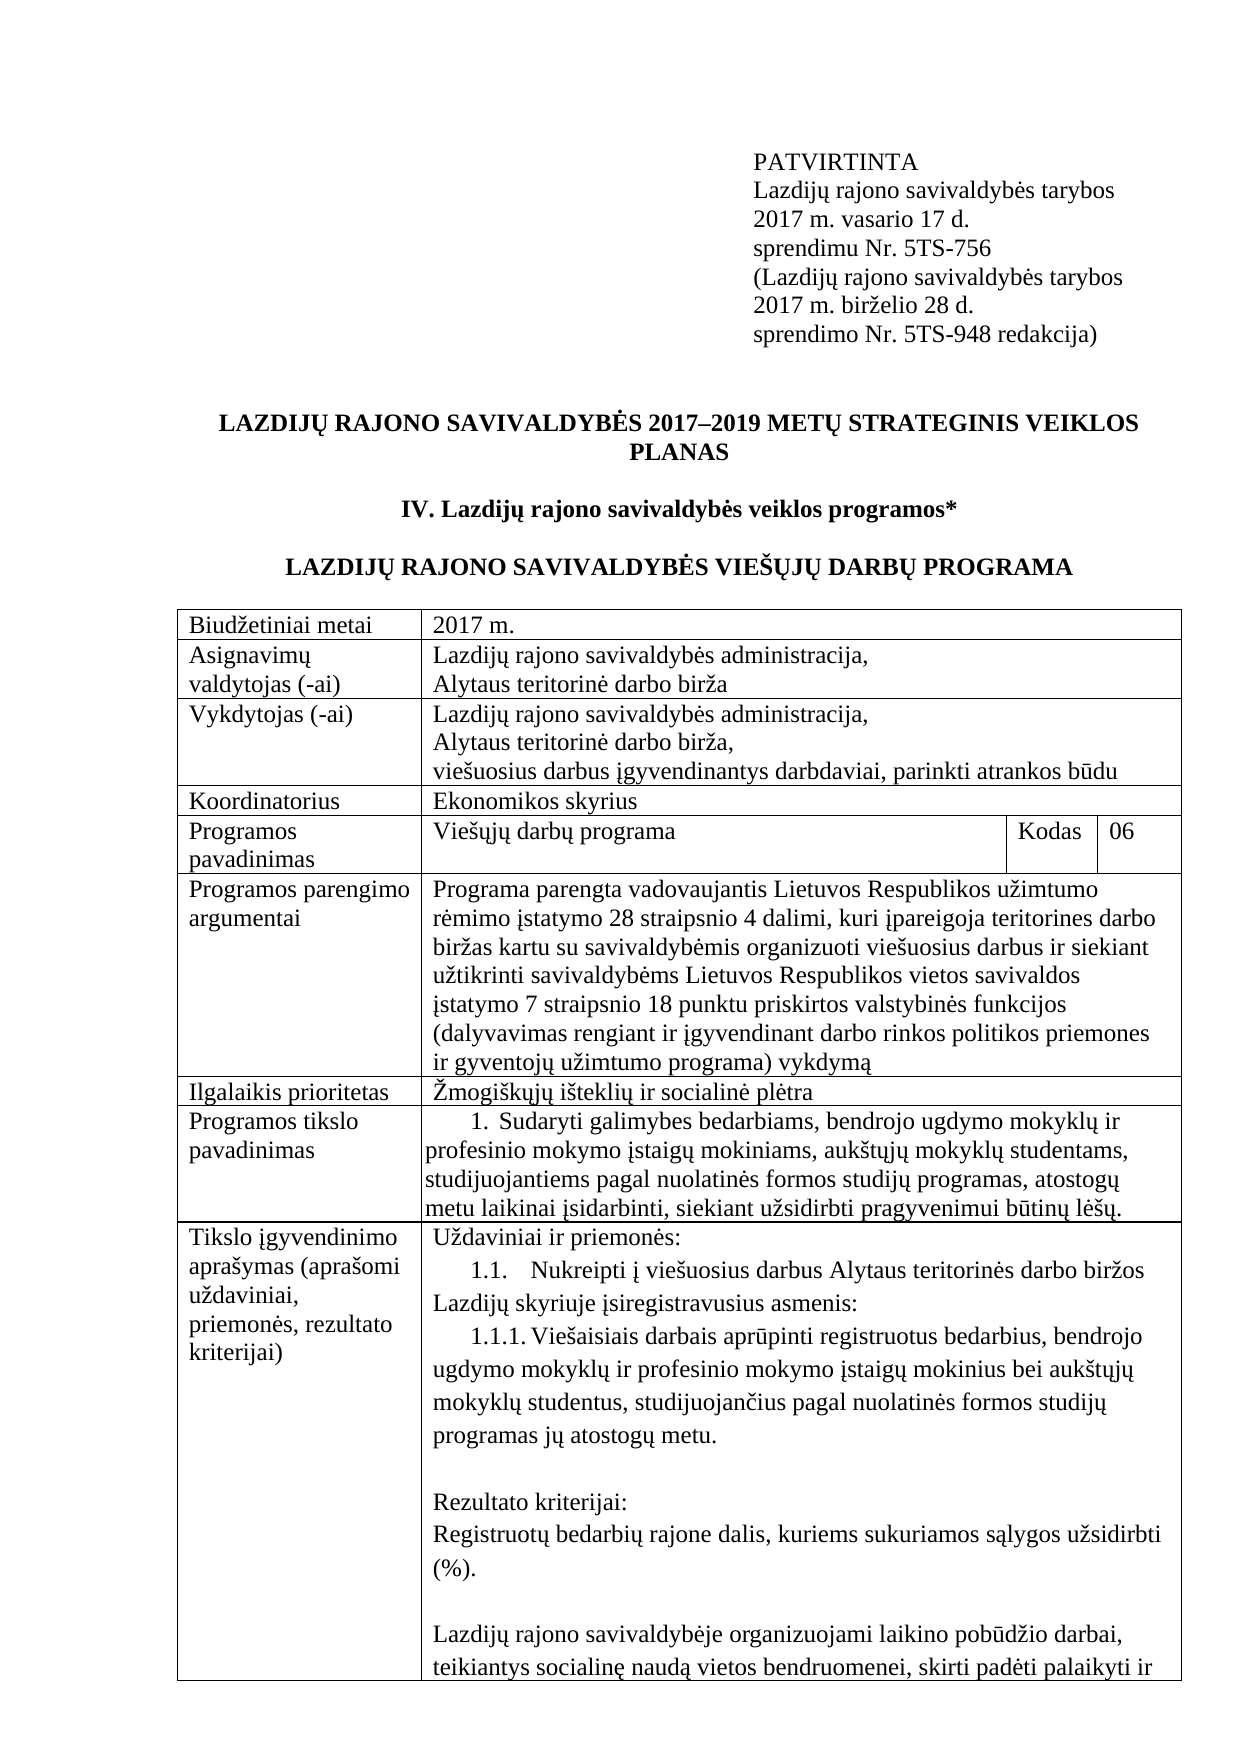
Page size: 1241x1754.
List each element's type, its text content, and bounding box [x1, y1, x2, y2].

text PATVIRTINTA [177, 147, 1181, 176]
table_cell 1. Sudaryti galimybes bedarbiams, bendrojo ugdymo mokyklų ir profesinio mokymo įstaigų mokiniams, aukštųjų mokyklų studentams, studijuojantiems pagal nuolatinės formos studijų programas, atostogų metu laikinai įsidarbinti, siekiant užsidirbti pragyvenimui būtinų lėšų. [422, 1106, 1181, 1221]
text LAZDIJŲ RAJONO SAVIVALDYBĖS 2017–2019 METŲ STRATEGINIS VEIKLOS PLANAS [177, 408, 1181, 466]
table_cell Lazdijų rajono savivaldybės administracija, Alytaus teritorinė darbo birža, viešuosius darbus įgyvendinantys darbdaviai, parinkti atrankos būdu [422, 699, 1181, 785]
table_cell Programa parengta vadovaujantis Lietuvos Respublikos užimtumo rėmimo įstatymo 28 straipsnio 4 dalimi, kuri įpareigoja teritorines darbo biržas kartu su savivaldybėmis organizuoti viešuosius darbus ir siekiant užtikrinti savivaldybėms Lietuvos Respublikos vietos savivaldos įstatymo 7 straipsnio 18 punktu priskirtos valstybinės funkcijos (dalyvavimas rengiant ir įgyvendinant darbo rinkos politikos priemones ir gyventojų užimtumo programa) vykdymą [422, 874, 1181, 1076]
table_header Biudžetiniai metai [178, 610, 421, 639]
table_cell Koordinatorius [178, 786, 421, 815]
table_cell Lazdijų rajono savivaldybės administracija, Alytaus teritorinė darbo birža [422, 640, 1181, 698]
text sprendimu Nr. 5TS-756 [177, 233, 1181, 262]
table_cell 06 [1098, 816, 1181, 873]
table_cell Programos parengimo argumentai [178, 874, 421, 1076]
text (Lazdijų rajono savivaldybės tarybos [753, 262, 1181, 291]
text 2017 m. birželio 28 d. [753, 291, 1181, 319]
table_cell Asignavimų valdytojas (-ai) [178, 640, 421, 698]
table_cell Kodas [1007, 816, 1097, 873]
table_cell Žmogiškųjų išteklių ir socialinė plėtra [422, 1077, 1181, 1105]
table_cell Viešųjų darbų programa [422, 816, 1006, 873]
table_cell Programos tikslo pavadinimas [178, 1106, 421, 1221]
text 2017 m. vasario 17 d. [177, 204, 1181, 233]
table_cell Vykdytojas (-ai) [178, 699, 421, 785]
table_cell Ekonomikos skyrius [422, 786, 1181, 815]
table_cell Ilgalaikis prioritetas [178, 1077, 421, 1105]
table_header 2017 m. [422, 610, 1181, 639]
text LAZDIJŲ RAJONO SAVIVALDYBĖS VIEŠŲJŲ DARBŲ PROGRAMA [177, 552, 1181, 581]
text Lazdijų rajono savivaldybės tarybos [177, 176, 1181, 204]
text IV. Lazdijų rajono savivaldybės veiklos programos* [177, 494, 1181, 523]
table_cell Tikslo įgyvendinimo aprašymas (aprašomi uždaviniai, priemonės, rezultato kriterijai) [178, 1223, 421, 1680]
text sprendimo Nr. 5TS-948 redakcija) [753, 319, 1181, 348]
table_cell Programos pavadinimas [178, 816, 421, 873]
table_cell Uždaviniai ir priemonės: 1.1. Nukreipti į viešuosius darbus Alytaus teritorinės darbo biržos Lazdijų skyriuje įsiregistravusius asmenis: 1.1.1. Viešaisiais darbais aprūpinti registruotus bedarbius, bendrojo ugdymo mokyklų ir profesinio mokymo įstaigų mokinius bei aukštųjų mokyklų studentus, studijuojančius pagal nuolatinės formos studijų programas jų atostogų metu. Rezultato kriterijai: Registruotų bedarbių rajone dalis, kuriems sukuriamos sąlygos užsidirbti (%). Lazdijų rajono savivaldybėje organizuojami laikino pobūdžio darbai, teikiantys socialinę naudą vietos bendruomenei, skirti padėti palaikyti ir [422, 1223, 1181, 1680]
